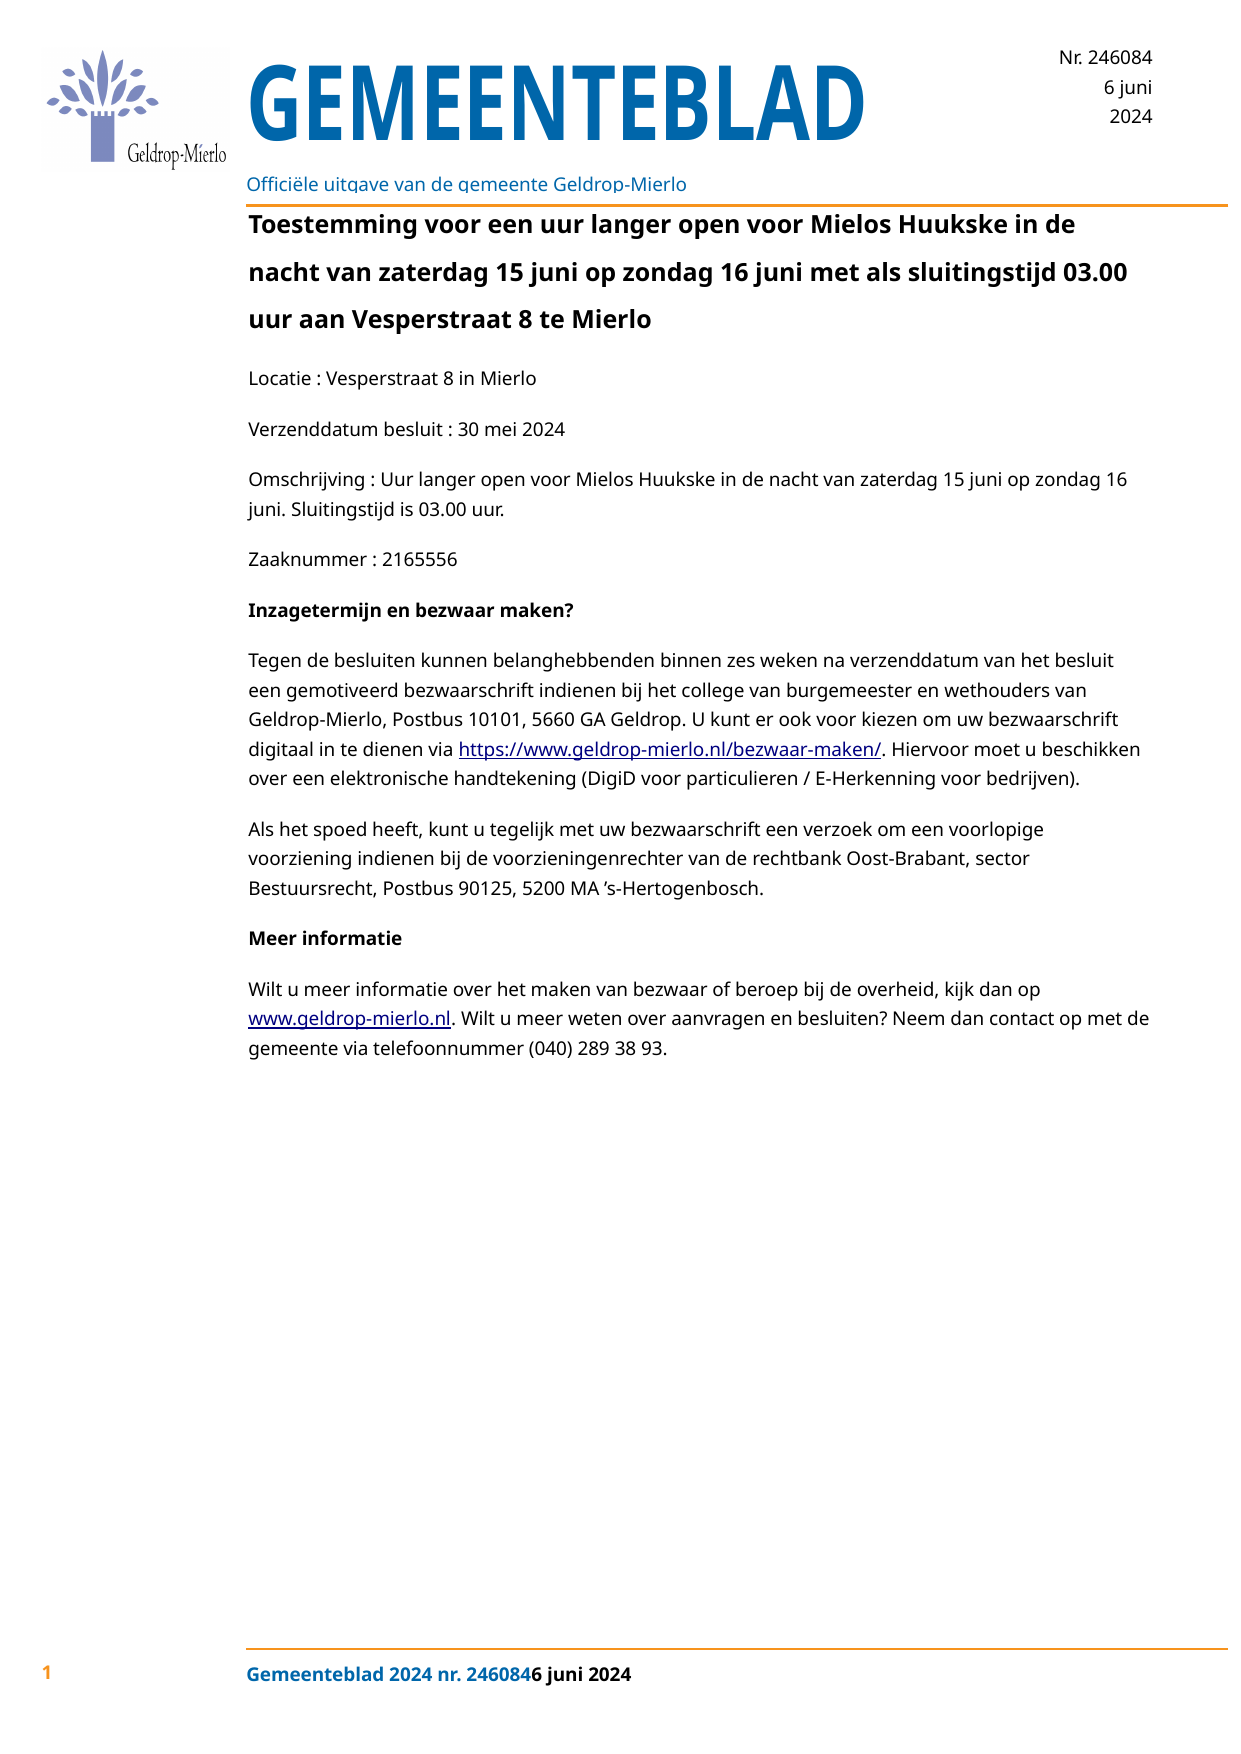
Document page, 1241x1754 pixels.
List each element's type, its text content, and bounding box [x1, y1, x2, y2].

text Verzenddatum besluit : 30 mei 2024 [248, 416, 1152, 442]
text Locatie : Vesperstraat 8 in Mierlo [248, 366, 1152, 391]
text Inzagetermijn en bezwaar maken? [248, 597, 1152, 622]
text Zaaknummer : 2165556 [248, 546, 1152, 572]
picture [41, 47, 231, 172]
text Omschrijving : Uur langer open voor Mielos Huukske in de nacht van zaterdag 15 juni op zondag 16 juni. Sluitingstijd is 03.00 uur. [248, 466, 1152, 522]
text Als het spoed heeft, kunt u tegelijk met uw bezwaarschrift een verzoek om een voorlopige voorziening indienen bij de voorzieningenrechter van de rechtbank Oost-Brabant, sector Bestuursrecht, Postbus 90125, 5200 MA ’s-Hertogenbosch. [248, 816, 1152, 901]
text Wilt u meer informatie over het maken van bezwaar of beroep bij de overheid, kijk dan op www.geldrop-mierlo.nl. Wilt u meer weten over aanvragen en besluiten? Neem dan contact op met de gemeente via telefoonnummer (040) 289 38 93. [248, 976, 1152, 1061]
text Toestemming voor een uur langer open voor Mielos Huukske in de nacht van zaterdag 15 juni op zondag 16 juni met als sluitingstijd 03.00 uur aan Vesperstraat 8 te Mierlo [248, 207, 1152, 336]
text Meer informatie [248, 926, 1152, 951]
text Tegen de besluiten kunnen belanghebbenden binnen zes weken na verzenddatum van het besluit een gemotiveerd bezwaarschrift indienen bij het college van burgemeester en wethouders van Geldrop-Mierlo, Postbus 10101, 5660 GA Geldrop. U kunt er ook voor kiezen om uw bezwaarschrift digitaal in te dienen via https://www.geldrop-mierlo.nl/bezwaar-maken/. Hiervoor moet u beschikken over een elektronische handtekening (DigiD voor particulieren / E-Herkenning voor bedrijven). [248, 647, 1152, 791]
